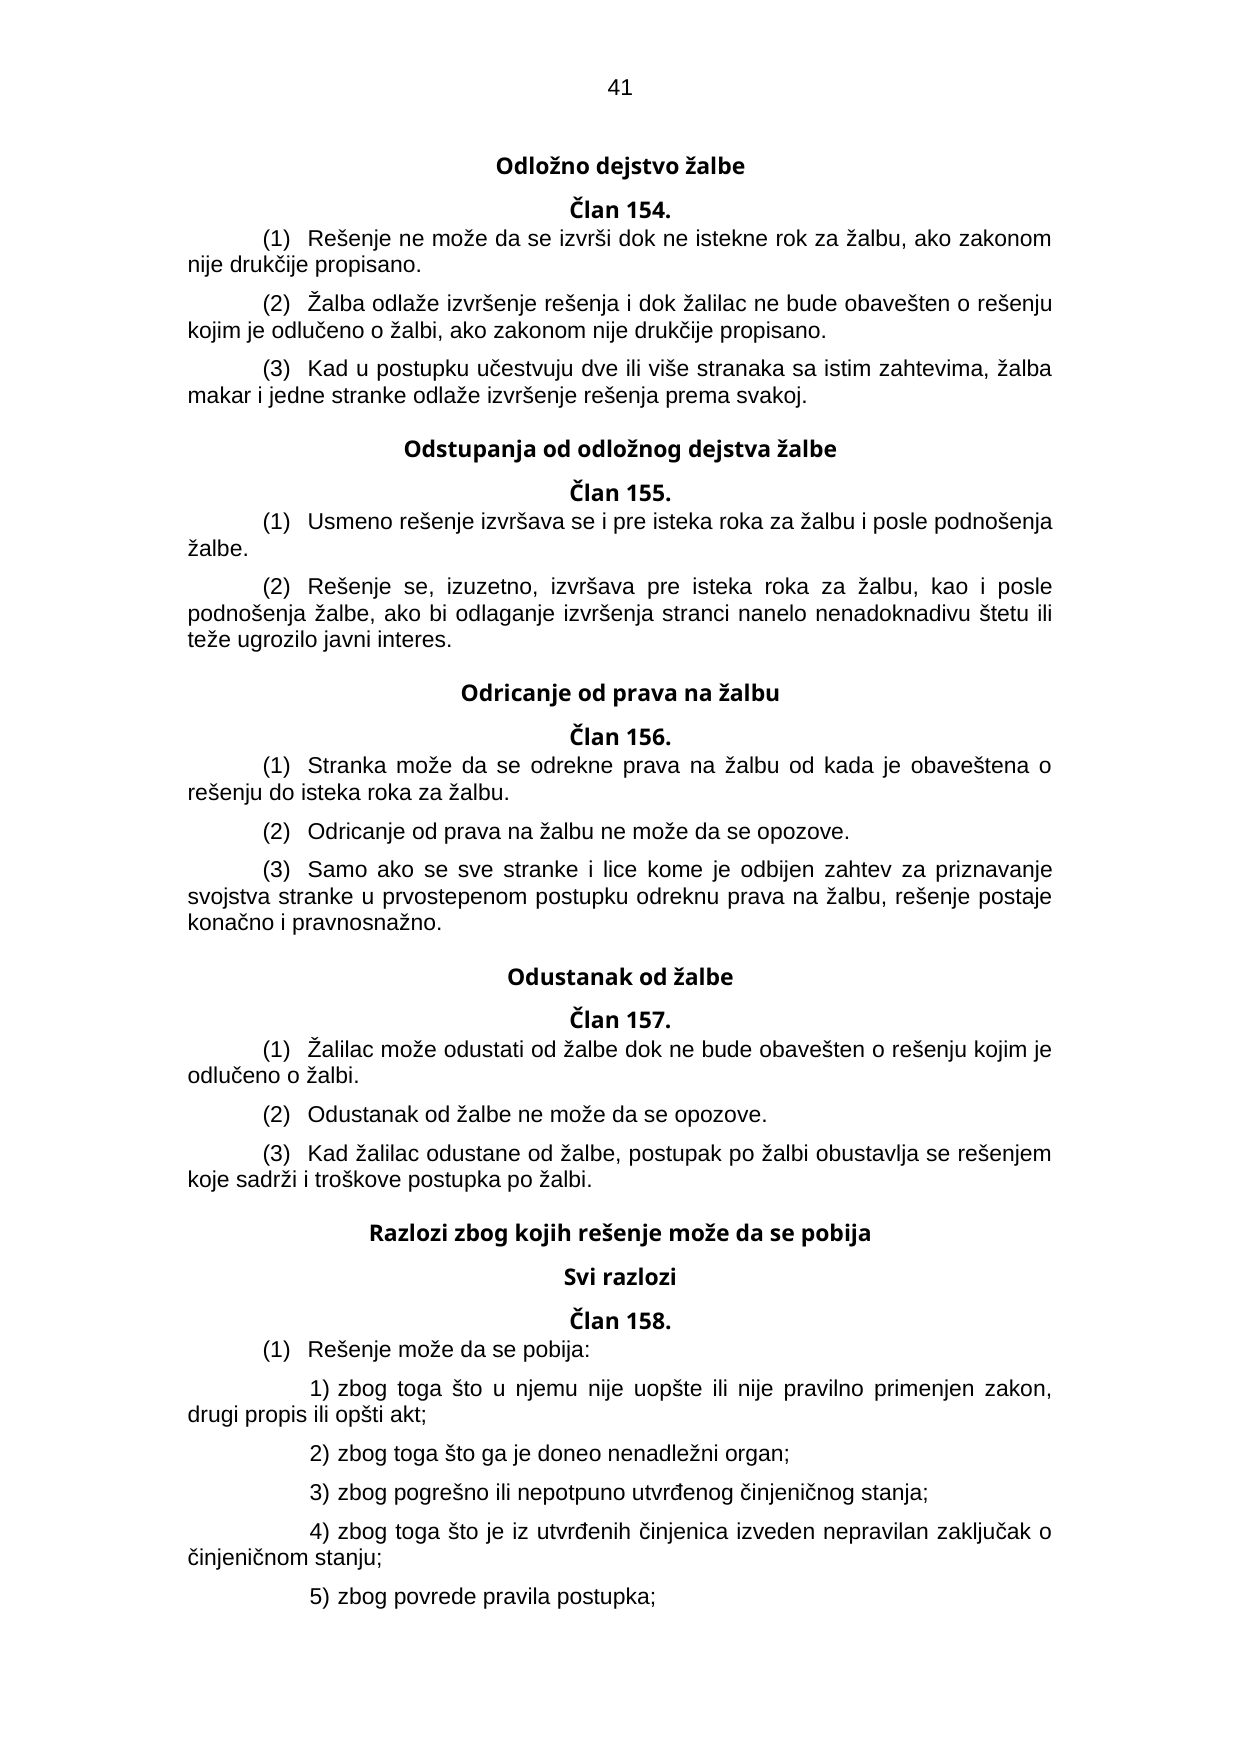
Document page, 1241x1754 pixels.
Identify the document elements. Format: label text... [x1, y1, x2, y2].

text Član 156. [262, 721, 978, 752]
text (1) Žalilac može odustati od žalbe dok ne bude obavešten o rešenju kojim je odlučeno o žalbi. [187, 1036, 1053, 1088]
text (1) Rešenje može da se pobija: [187, 1336, 1053, 1362]
text (1) Usmeno rešenje izvršava se i pre isteka roka za žalbu i posle podnošenja žalbe. [187, 508, 1053, 561]
text Član 158. [262, 1305, 978, 1336]
text 1) zbog toga što u njemu nije uopšte ili nije pravilno primenjen zakon, drugi propis ili opšti akt; [187, 1375, 1053, 1428]
text Član 157. [262, 1004, 978, 1036]
text (2) Rešenje se, izuzetno, izvršava pre isteka roka za žalbu, kao i posle podnošenja žalbe, ako bi odlaganje izvršenja stranci nanelo nenadoknadivu štetu ili teže ugrozilo javni interes. [187, 573, 1053, 652]
text 5) zbog povrede pravila postupka; [187, 1583, 1053, 1609]
text (3) Kad u postupku učestvuju dve ili više stranaka sa istim zahtevima, žalba makar i jedne stranke odlaže izvršenje rešenja prema svakoj. [187, 355, 1053, 408]
text (3) Samo ako se sve stranke i lice kome je odbijen zahtev za priznavanje svojstva stranke u prvostepenom postupku odreknu prava na žalbu, rešenje postaje konačno i pravnosnažno. [187, 856, 1053, 936]
text Član 154. [262, 194, 978, 225]
text 3) zbog pogrešno ili nepotpuno utvrđenog činjeničnog stanja; [187, 1479, 1053, 1505]
text Svi razlozi [262, 1261, 978, 1292]
text 4) zbog toga što je iz utvrđenih činjenica izveden nepravilan zaključak o činjeničnom stanju; [187, 1518, 1053, 1571]
text Razlozi zbog kojih rešenje može da se pobija [262, 1217, 978, 1248]
text Član 155. [262, 477, 978, 508]
text (3) Kad žalilac odustane od žalbe, postupak po žalbi obustavlja se rešenjem koje sadrži i troškove postupka po žalbi. [187, 1139, 1053, 1192]
text Odložno dejstvo žalbe [262, 150, 978, 181]
text (2) Odustanak od žalbe ne može da se opozove. [187, 1101, 1053, 1127]
text Odricanje od prava na žalbu [262, 677, 978, 709]
text (1) Stranka može da se odrekne prava na žalbu od kada je obaveštena o rešenju do isteka roka za žalbu. [187, 752, 1053, 805]
text (2) Odricanje od prava na žalbu ne može da se opozove. [187, 818, 1053, 844]
text (1) Rešenje ne može da se izvrši dok ne istekne rok za žalbu, ako zakonom nije drukčije propisano. [187, 225, 1053, 278]
text Odustanak od žalbe [262, 961, 978, 992]
text 2) zbog toga što ga je doneo nenadležni organ; [187, 1440, 1053, 1466]
text (2) Žalba odlaže izvršenje rešenja i dok žalilac ne bude obavešten o rešenju kojim je odlučeno o žalbi, ako zakonom nije drukčije propisano. [187, 290, 1053, 343]
text Odstupanja od odložnog dejstva žalbe [262, 433, 978, 464]
